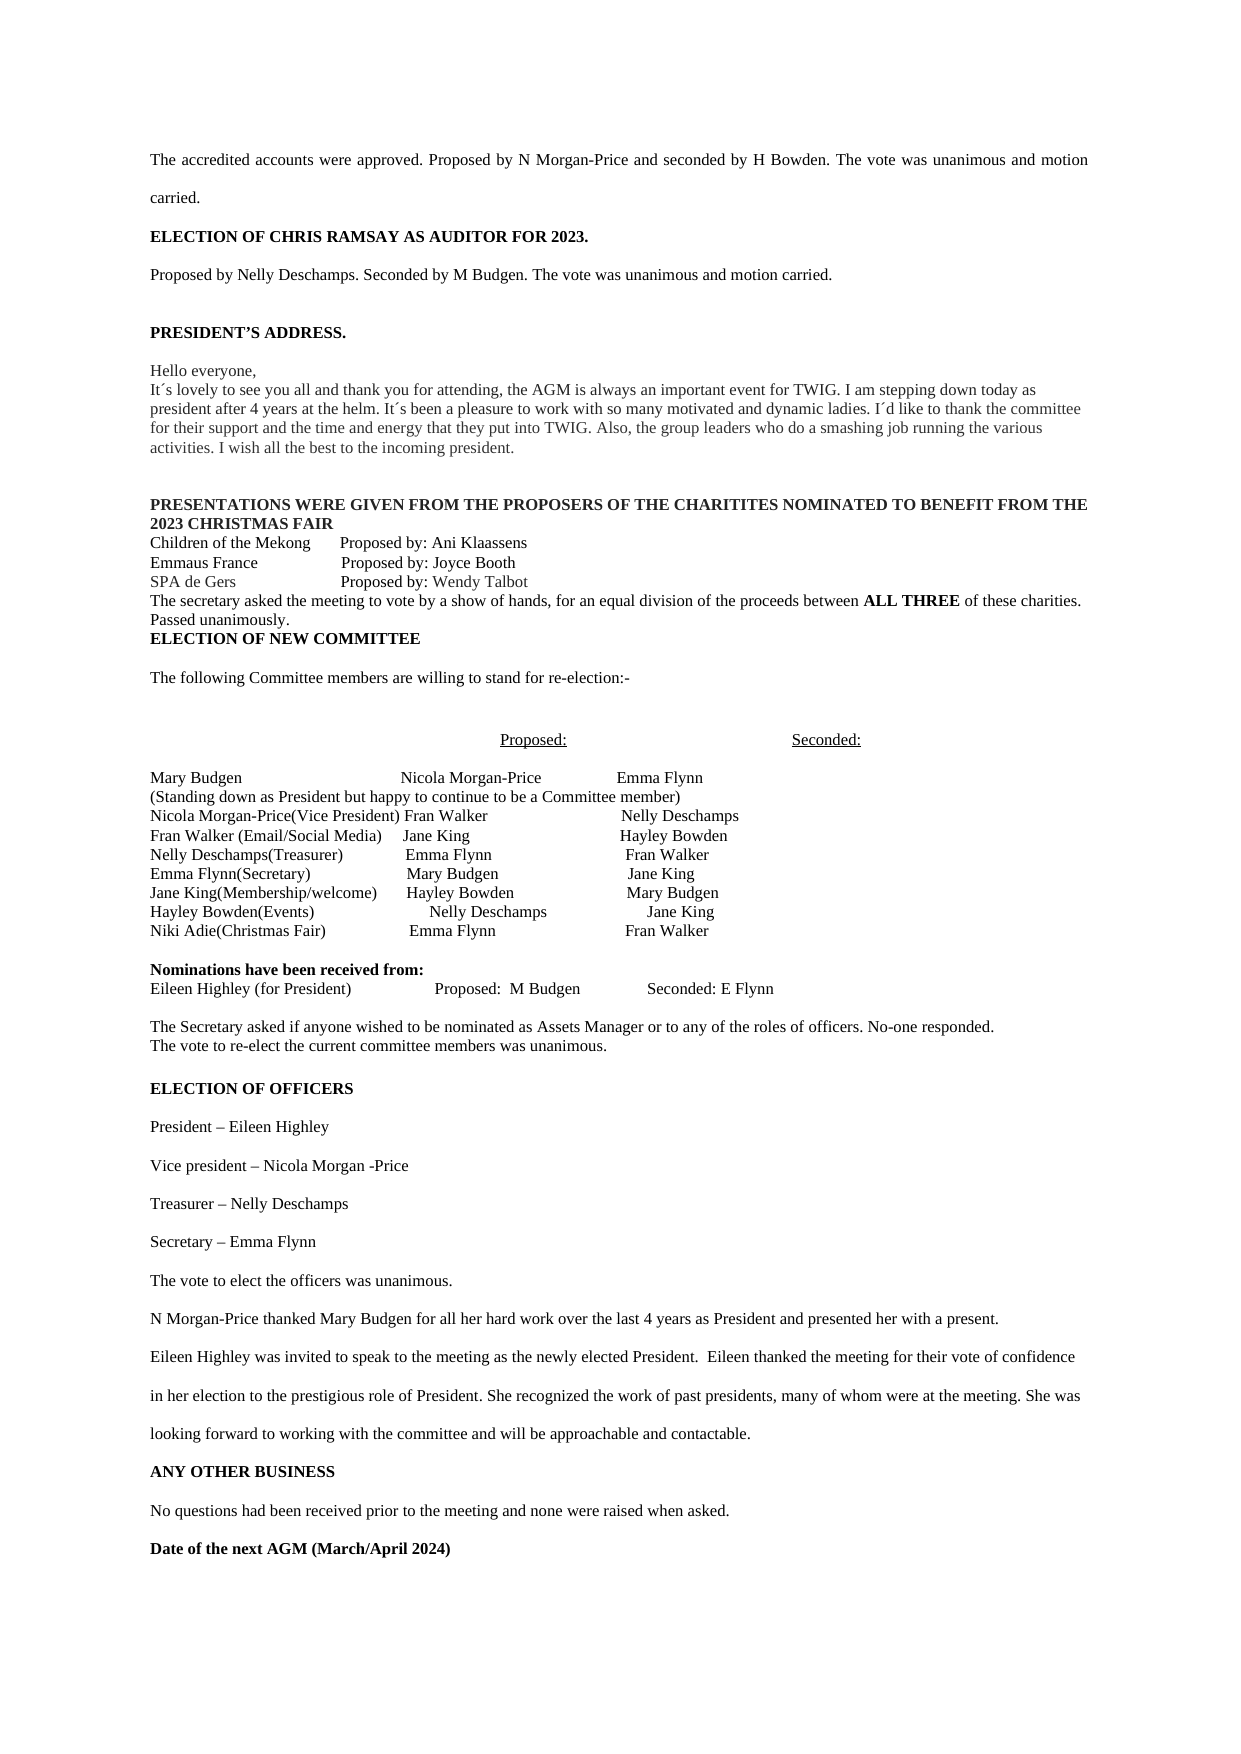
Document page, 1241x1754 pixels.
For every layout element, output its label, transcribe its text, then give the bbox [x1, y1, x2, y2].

text Emma Flynn(Secretary) Mary Budgen Jane King [150, 864, 1090, 883]
text PRESENTATIONS WERE GIVEN FROM THE PROPOSERS OF THE CHARITITES NOMINATED TO BENEFIT FROM THE 2023 CHRISTMAS FAIR [150, 495, 1090, 533]
text Vice president – Nicola Morgan -Price [150, 1156, 1090, 1175]
text ANY OTHER BUSINESS [150, 1462, 1090, 1481]
text Fran Walker (Email/Social Media) Jane King Hayley Bowden [150, 825, 1090, 844]
text The vote to elect the officers was unanimous. [150, 1271, 1090, 1290]
text Proposed: Seconded: [150, 729, 1090, 749]
text (Standing down as President but happy to continue to be a Committee member) [150, 787, 1090, 806]
text Jane King(Membership/welcome) Hayley Bowden Mary Budgen [150, 883, 1090, 902]
text ELECTION OF CHRIS RAMSAY AS AUDITOR FOR 2023. [150, 227, 1090, 246]
text Mary Budgen Nicola Morgan-Price Emma Flynn [150, 768, 1090, 787]
text Secretary – Emma Flynn [150, 1232, 1090, 1251]
text Children of the Mekong Proposed by: Ani Klaassens [150, 533, 1090, 552]
text Eileen Highley (for President) Proposed: M Budgen Seconded: E Flynn [150, 979, 1090, 998]
text The Secretary asked if anyone wished to be nominated as Assets Manager or to any of the roles of officers. No-one responded. [150, 1017, 1090, 1036]
text SPA de Gers Proposed by: Wendy Talbot [150, 572, 1090, 591]
text Nicola Morgan-Price(Vice President) Fran Walker Nelly Deschamps [150, 806, 1090, 825]
text Hello everyone, [150, 361, 1090, 380]
text Proposed by Nelly Deschamps. Seconded by M Budgen. The vote was unanimous and motion carried. [150, 265, 1090, 284]
text Date of the next AGM (March/April 2024) [150, 1539, 1090, 1558]
text Treasurer – Nelly Deschamps [150, 1194, 1090, 1213]
text ELECTION OF NEW COMMITTEE [150, 629, 1090, 648]
text Nelly Deschamps(Treasurer) Emma Flynn Fran Walker [150, 844, 1090, 864]
text The secretary asked the meeting to vote by a show of hands, for an equal division of the proceeds between ALL THREE of these charities. Passed unanimously. [150, 591, 1090, 629]
text The vote to re-elect the current committee members was unanimous. [150, 1036, 1090, 1055]
text It´s lovely to see you all and thank you for attending, the AGM is always an important event for TWIG. I am stepping down today as president after 4 years at the helm. It´s been a pleasure to work with so many motivated and dynamic ladies. I´d like to thank the committee for their support and the time and energy that they put into TWIG. Also, the group leaders who do a smashing job running the various activities. I wish all the best to the incoming president. [150, 380, 1090, 457]
text N Morgan-Price thanked Mary Budgen for all her hard work over the last 4 years as President and presented her with a present. [150, 1309, 1090, 1328]
text President – Eileen Highley [150, 1117, 1090, 1136]
text Nominations have been received from: [150, 959, 1090, 979]
text Eileen Highley was invited to speak to the meeting as the newly elected President. Eileen thanked the meeting for their vote of confidence in her election to the prestigious role of President. She recognized the work of past presidents, many of whom were at the meeting. She was looking forward to working with the committee and will be approachable and contactable. [150, 1347, 1090, 1443]
text The accredited accounts were approved. Proposed by N Morgan-Price and seconded by H Bowden. The vote was unanimous and motion carried. [150, 150, 1090, 207]
text ELECTION OF OFFICERS [150, 1079, 1090, 1098]
text No questions had been received prior to the meeting and none were raised when asked. [150, 1501, 1090, 1520]
text Niki Adie(Christmas Fair) Emma Flynn Fran Walker [150, 921, 1090, 940]
text PRESIDENT’S ADDRESS. [150, 322, 1090, 342]
text The following Committee members are willing to stand for re-election:- [150, 667, 1090, 687]
text Emmaus France Proposed by: Joyce Booth [150, 552, 1090, 572]
text Hayley Bowden(Events) Nelly Deschamps Jane King [150, 902, 1090, 921]
